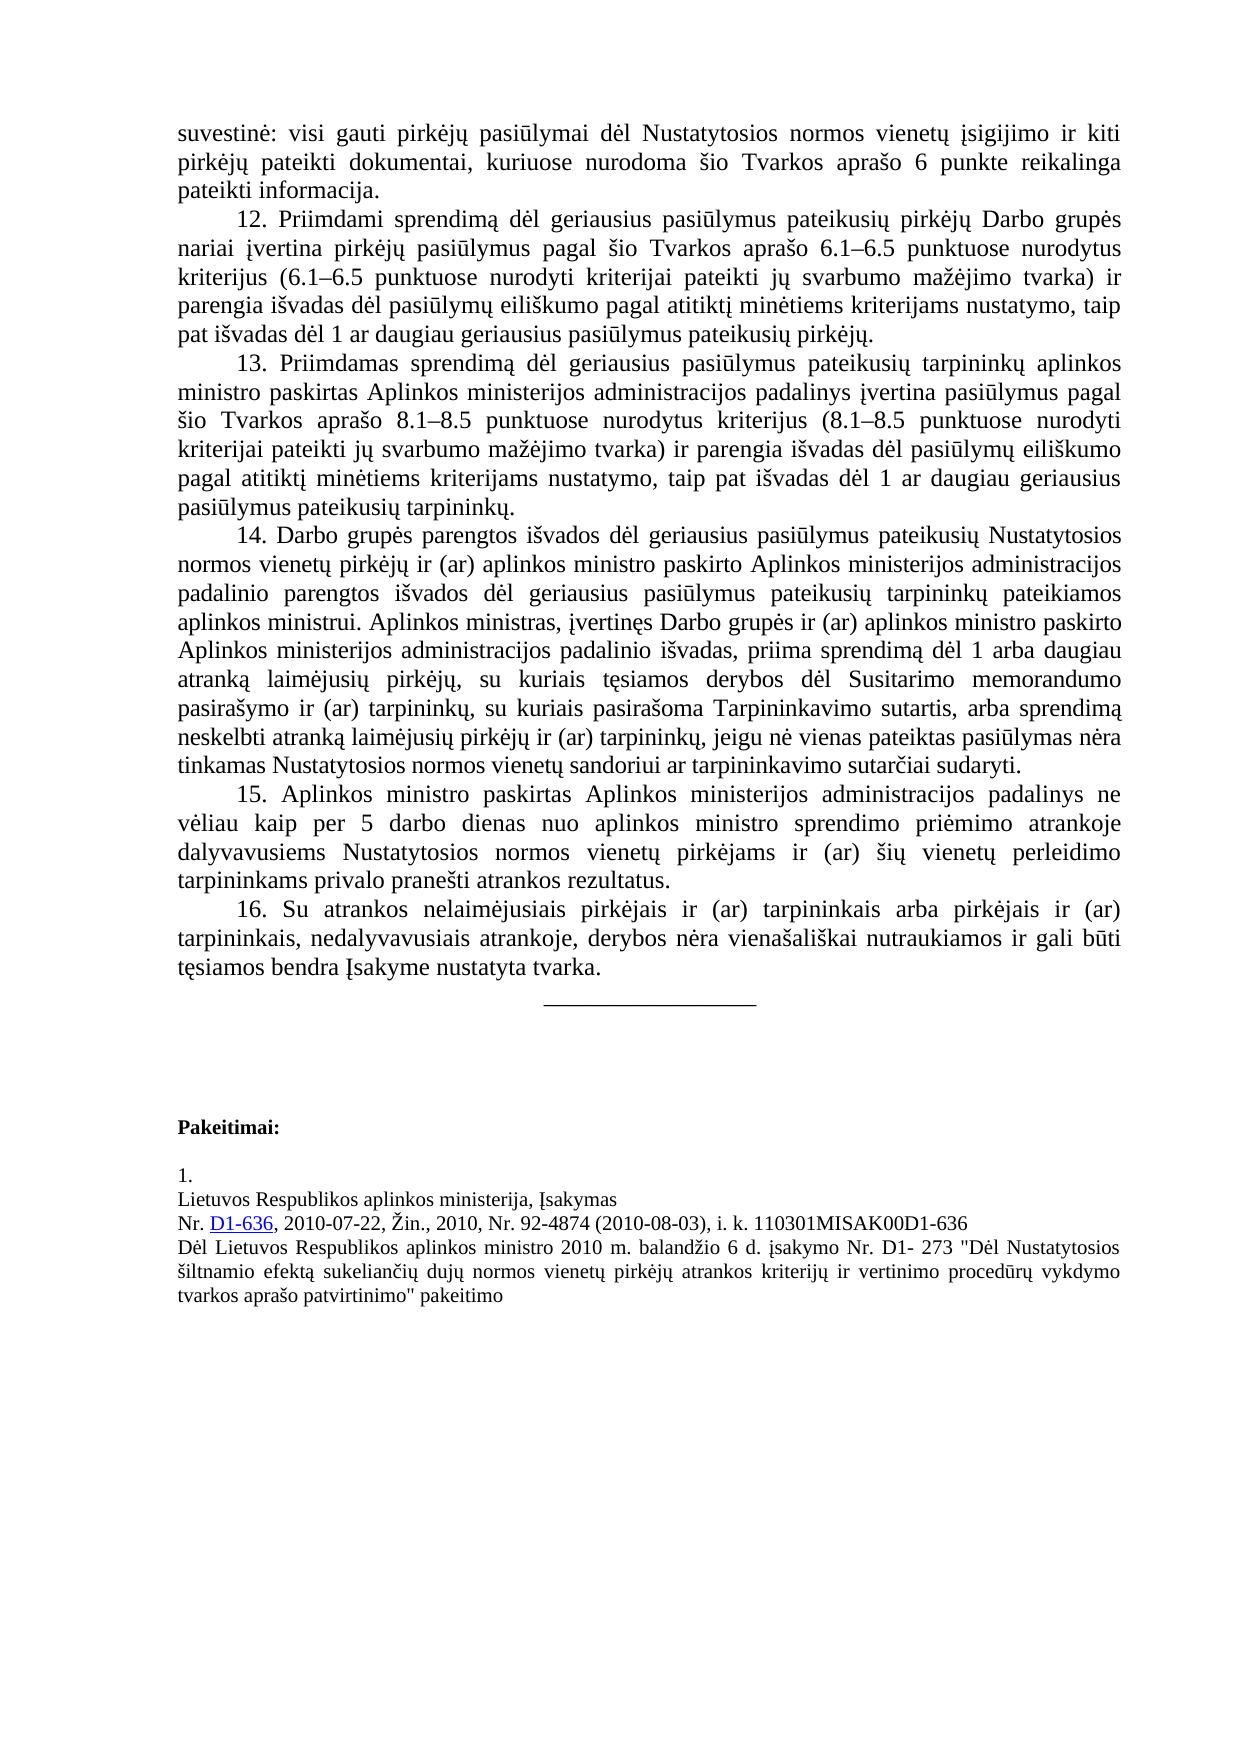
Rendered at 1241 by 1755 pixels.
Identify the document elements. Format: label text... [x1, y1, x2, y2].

text Pakeitimai: [177, 1115, 1122, 1139]
text 1. [177, 1163, 1122, 1187]
text 12. Priimdami sprendimą dėl geriausius pasiūlymus pateikusių pirkėjų Darbo grupės nariai įvertina pirkėjų pasiūlymus pagal šio Tvarkos aprašo 6.1–6.5 punktuose nurodytus kriterijus (6.1–6.5 punktuose nurodyti kriterijai pateikti jų svarbumo mažėjimo tvarka) ir parengia išvadas dėl pasiūlymų eiliškumo pagal atitiktį minėtiems kriterijams nustatymo, taip pat išvadas dėl 1 ar daugiau geriausius pasiūlymus pateikusių pirkėjų. [177, 204, 1122, 348]
text Lietuvos Respublikos aplinkos ministerija, Įsakymas [177, 1187, 1122, 1211]
text 13. Priimdamas sprendimą dėl geriausius pasiūlymus pateikusių tarpininkų aplinkos ministro paskirtas Aplinkos ministerijos administracijos padalinys įvertina pasiūlymus pagal šio Tvarkos aprašo 8.1–8.5 punktuose nurodytus kriterijus (8.1–8.5 punktuose nurodyti kriterijai pateikti jų svarbumo mažėjimo tvarka) ir parengia išvadas dėl pasiūlymų eiliškumo pagal atitiktį minėtiems kriterijams nustatymo, taip pat išvadas dėl 1 ar daugiau geriausius pasiūlymus pateikusių tarpininkų. [177, 348, 1122, 521]
text Nr. D1-636, 2010-07-22, Žin., 2010, Nr. 92-4874 (2010-08-03), i. k. 110301MISAK00D1-636 [177, 1211, 1122, 1235]
text _________________ [177, 981, 1122, 1009]
text suvestinė: visi gauti pirkėjų pasiūlymai dėl Nustatytosios normos vienetų įsigijimo ir kiti pirkėjų pateikti dokumentai, kuriuose nurodoma šio Tvarkos aprašo 6 punkte reikalinga pateikti informacija. [177, 118, 1122, 204]
text 16. Su atrankos nelaimėjusiais pirkėjais ir (ar) tarpininkais arba pirkėjais ir (ar) tarpininkais, nedalyvavusiais atrankoje, derybos nėra vienašališkai nutraukiamos ir gali būti tęsiamos bendra Įsakyme nustatyta tvarka. [177, 894, 1122, 981]
text Dėl Lietuvos Respublikos aplinkos ministro 2010 m. balandžio 6 d. įsakymo Nr. D1- 273 "Dėl Nustatytosios šiltnamio efektą sukeliančių dujų normos vienetų pirkėjų atrankos kriterijų ir vertinimo procedūrų vykdymo tvarkos aprašo patvirtinimo" pakeitimo [177, 1235, 1122, 1307]
text 14. Darbo grupės parengtos išvados dėl geriausius pasiūlymus pateikusių Nustatytosios normos vienetų pirkėjų ir (ar) aplinkos ministro paskirto Aplinkos ministerijos administracijos padalinio parengtos išvados dėl geriausius pasiūlymus pateikusių tarpininkų pateikiamos aplinkos ministrui. Aplinkos ministras, įvertinęs Darbo grupės ir (ar) aplinkos ministro paskirto Aplinkos ministerijos administracijos padalinio išvadas, priima sprendimą dėl 1 arba daugiau atranką laimėjusių pirkėjų, su kuriais tęsiamos derybos dėl Susitarimo memorandumo pasirašymo ir (ar) tarpininkų, su kuriais pasirašoma Tarpininkavimo sutartis, arba sprendimą neskelbti atranką laimėjusių pirkėjų ir (ar) tarpininkų, jeigu nė vienas pateiktas pasiūlymas nėra tinkamas Nustatytosios normos vienetų sandoriui ar tarpininkavimo sutarčiai sudaryti. [177, 521, 1122, 779]
text 15. Aplinkos ministro paskirtas Aplinkos ministerijos administracijos padalinys ne vėliau kaip per 5 darbo dienas nuo aplinkos ministro sprendimo priėmimo atrankoje dalyvavusiems Nustatytosios normos vienetų pirkėjams ir (ar) šių vienetų perleidimo tarpininkams privalo pranešti atrankos rezultatus. [177, 779, 1122, 894]
